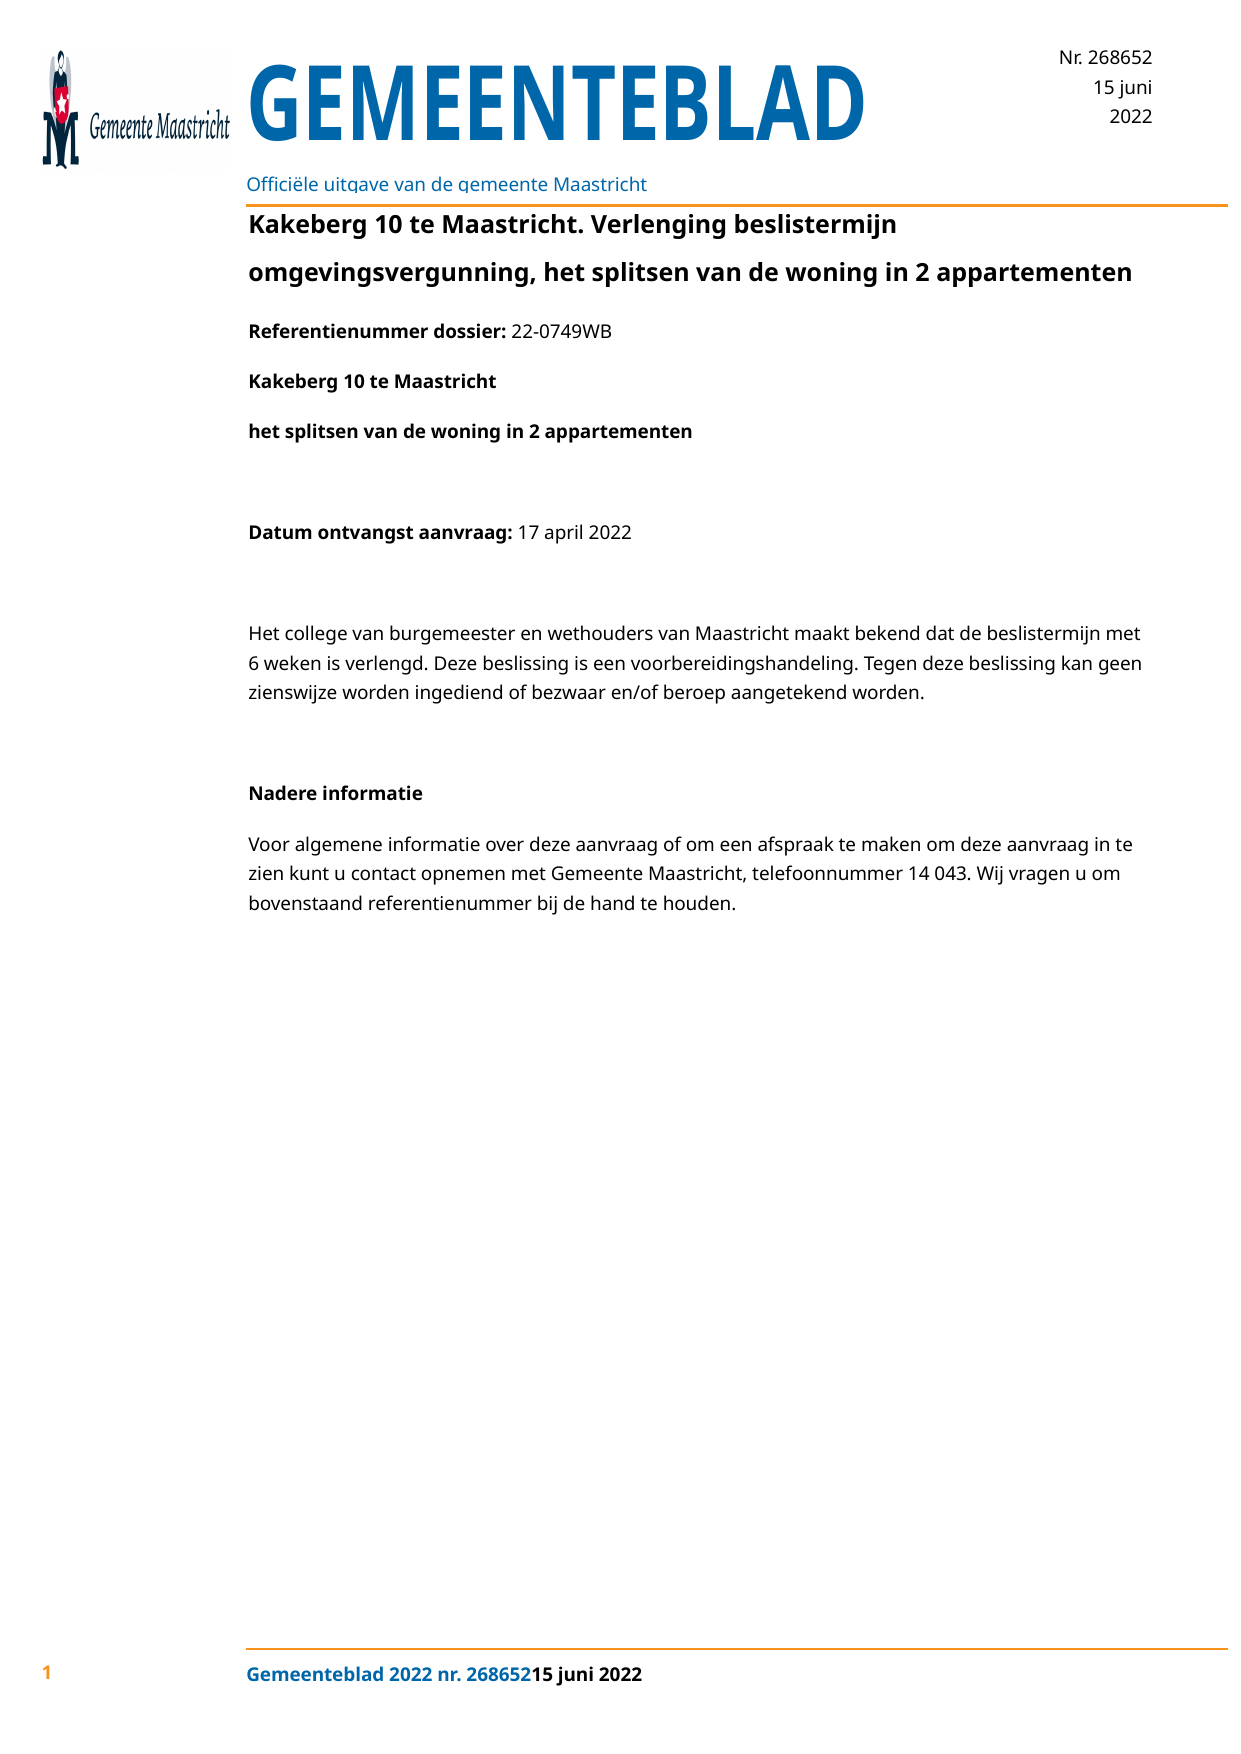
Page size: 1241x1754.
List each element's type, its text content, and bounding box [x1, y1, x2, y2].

text Het college van burgemeester en wethouders van Maastricht maakt bekend dat de beslistermijn met 6 weken is verlengd. Deze beslissing is een voorbereidingshandeling. Tegen deze beslissing kan geen zienswijze worden ingediend of bezwaar en/of beroep aangetekend worden. [248, 620, 1152, 705]
text Kakeberg 10 te Maastricht. Verlenging beslistermijn omgevingsvergunning, het splitsen van de woning in 2 appartementen [248, 207, 1152, 288]
text Voor algemene informatie over deze aanvraag of om een afspraak te maken om deze aanvraag in te zien kunt u contact opnemen met Gemeente Maastricht, telefoonnummer 14 043. Wij vragen u om bovenstaand referentienummer bij de hand te houden. [248, 831, 1152, 916]
text Datum ontvangst aanvraag: 17 april 2022 [248, 519, 1152, 545]
text Nadere informatie [248, 780, 1152, 806]
text Kakeberg 10 te Maastricht [248, 368, 1152, 394]
picture [41, 47, 231, 172]
text Referentienummer dossier: 22-0749WB [248, 318, 1152, 344]
text het splitsen van de woning in 2 appartementen [248, 419, 1152, 444]
